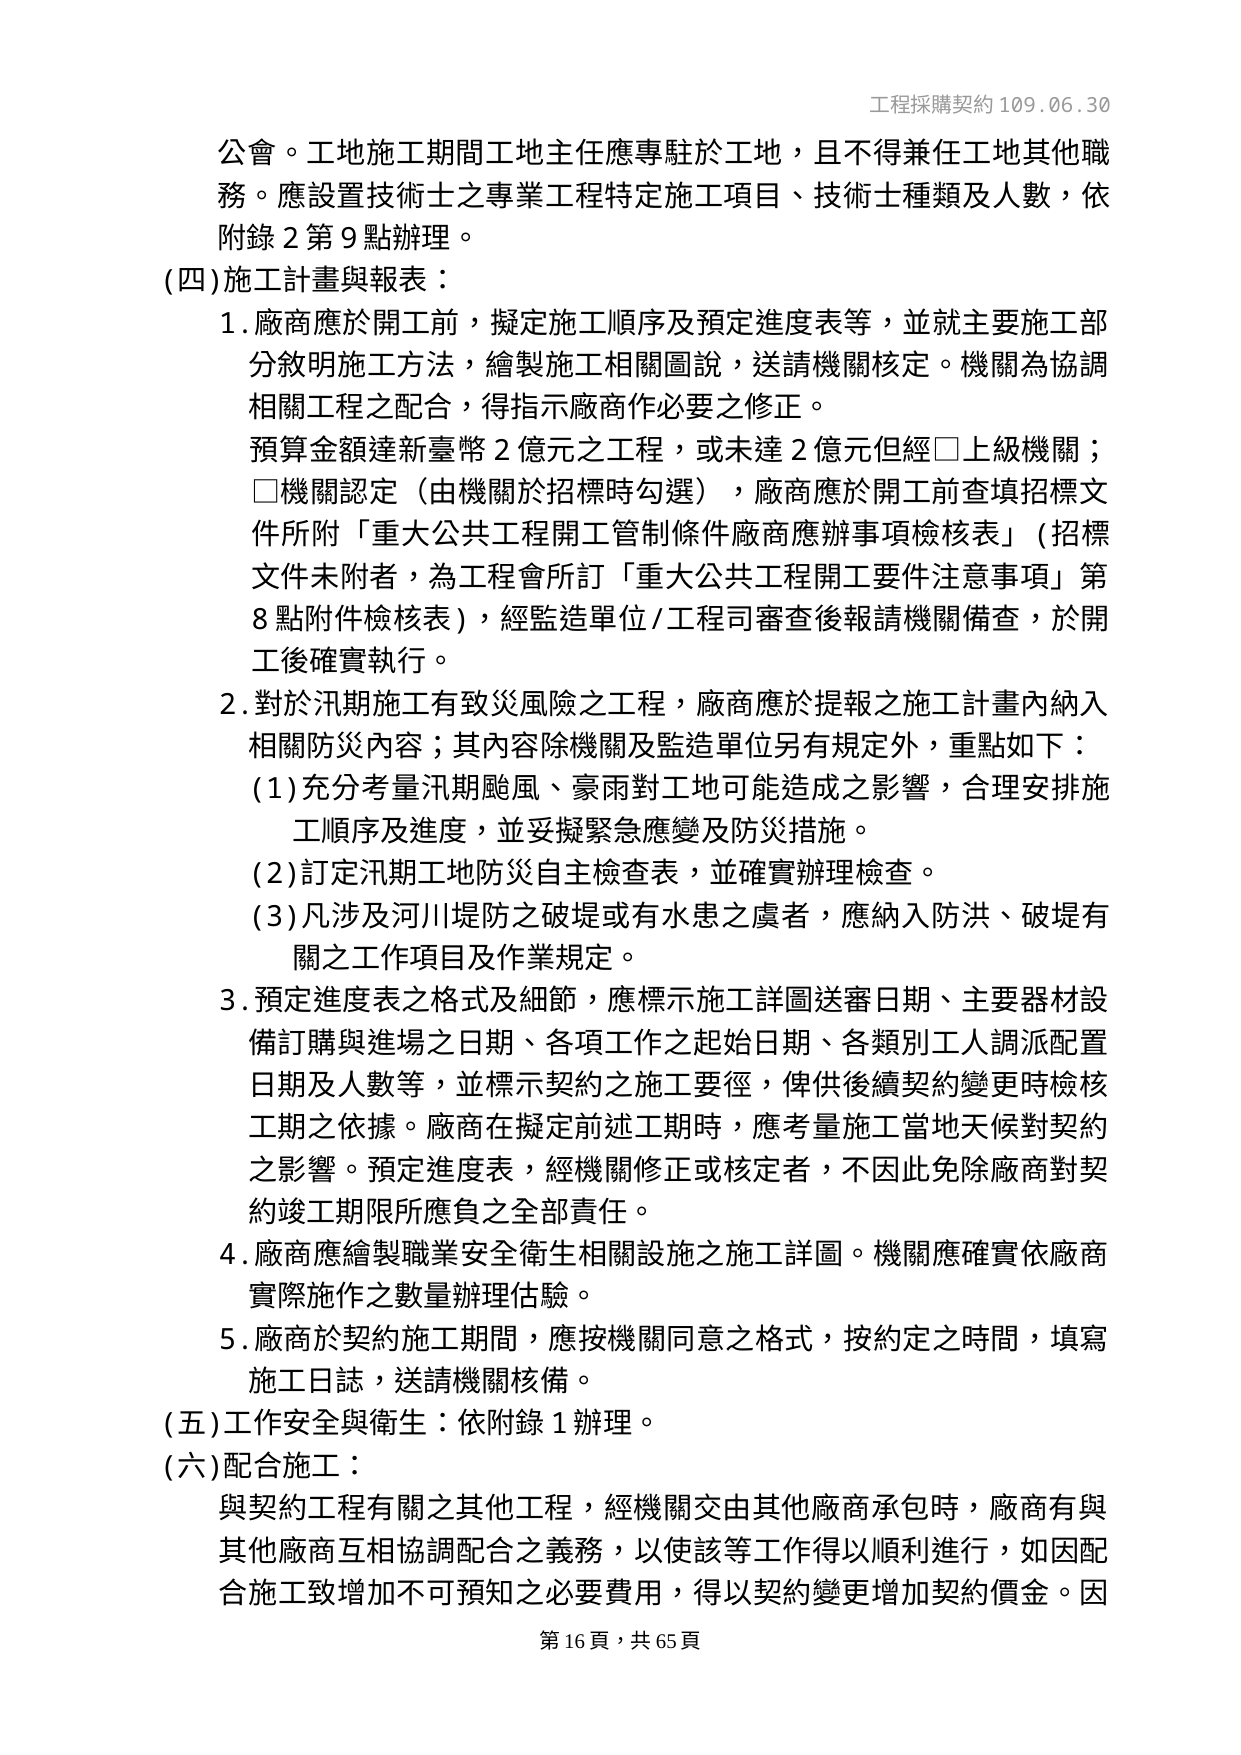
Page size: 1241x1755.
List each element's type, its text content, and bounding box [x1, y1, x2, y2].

text (五)工作安全與衛生：依附錄1辦理。 [159, 1400, 1110, 1442]
text 2.對於汛期施工有致災風險之工程，廠商應於提報之施工計畫內納入相關防災內容；其內容除機關及監造單位另有規定外，重點如下： [218, 680, 1110, 765]
text 4.廠商應繪製職業安全衛生相關設施之施工詳圖。機關應確實依廠商實際施作之數量辦理估驗。 [218, 1231, 1110, 1315]
text 1.廠商應於開工前，擬定施工順序及預定進度表等，並就主要施工部分敘明施工方法，繪製施工相關圖說，送請機關核定。機關為協調相關工程之配合，得指示廠商作必要之修正。 [218, 299, 1110, 426]
text (四)施工計畫與報表： [159, 257, 1110, 299]
text 預算金額達新臺幣2億元之工程，或未達2億元但經□上級機關；□機關認定（由機關於招標時勾選），廠商應於開工前查填招標文件所附「重大公共工程開工管制條件廠商應辦事項檢核表」(招標文件未附者，為工程會所訂「重大公共工程開工要件注意事項」第8點附件檢核表)，經監造單位/工程司審查後報請機關備查，於開工後確實執行。 [249, 426, 1110, 680]
text 5.廠商於契約施工期間，應按機關同意之格式，按約定之時間，填寫施工日誌，送請機關核備。 [218, 1315, 1110, 1400]
text (1)充分考量汛期颱風、豪雨對工地可能造成之影響，合理安排施工順序及進度，並妥擬緊急應變及防災措施。 [248, 765, 1110, 850]
text (2)訂定汛期工地防災自主檢查表，並確實辦理檢查。 [248, 850, 1110, 892]
text (3)凡涉及河川堤防之破堤或有水患之虞者，應納入防洪、破堤有關之工作項目及作業規定。 [248, 892, 1110, 977]
text 3.預定進度表之格式及細節，應標示施工詳圖送審日期、主要器材設備訂購與進場之日期、各項工作之起始日期、各類別工人調派配置日期及人數等，並標示契約之施工要徑，俾供後續契約變更時檢核工期之依據。廠商在擬定前述工期時，應考量施工當地天候對契約之影響。預定進度表，經機關修正或核定者，不因此免除廠商對契約竣工期限所應負之全部責任。 [218, 977, 1110, 1231]
text (三)適用營造業法之廠商應依營造業法規定設置專任工程人員、工地主任。依營造業法第31條第5項規定，工地主任應加入全國營造業工地主任公會。工地施工期間工地主任應專駐於工地，且不得兼任工地其他職務。應設置技術士之專業工程特定施工項目、技術士種類及人數，依附錄2第9點辦理。 [159, 130, 1110, 257]
text (六)配合施工： [159, 1442, 1110, 1485]
text 與契約工程有關之其他工程，經機關交由其他廠商承包時，廠商有與其他廠商互相協調配合之義務，以使該等工作得以順利進行，如因配合施工致增加不可預知之必要費用，得以契約變更增加契約價金。因 [218, 1485, 1110, 1612]
